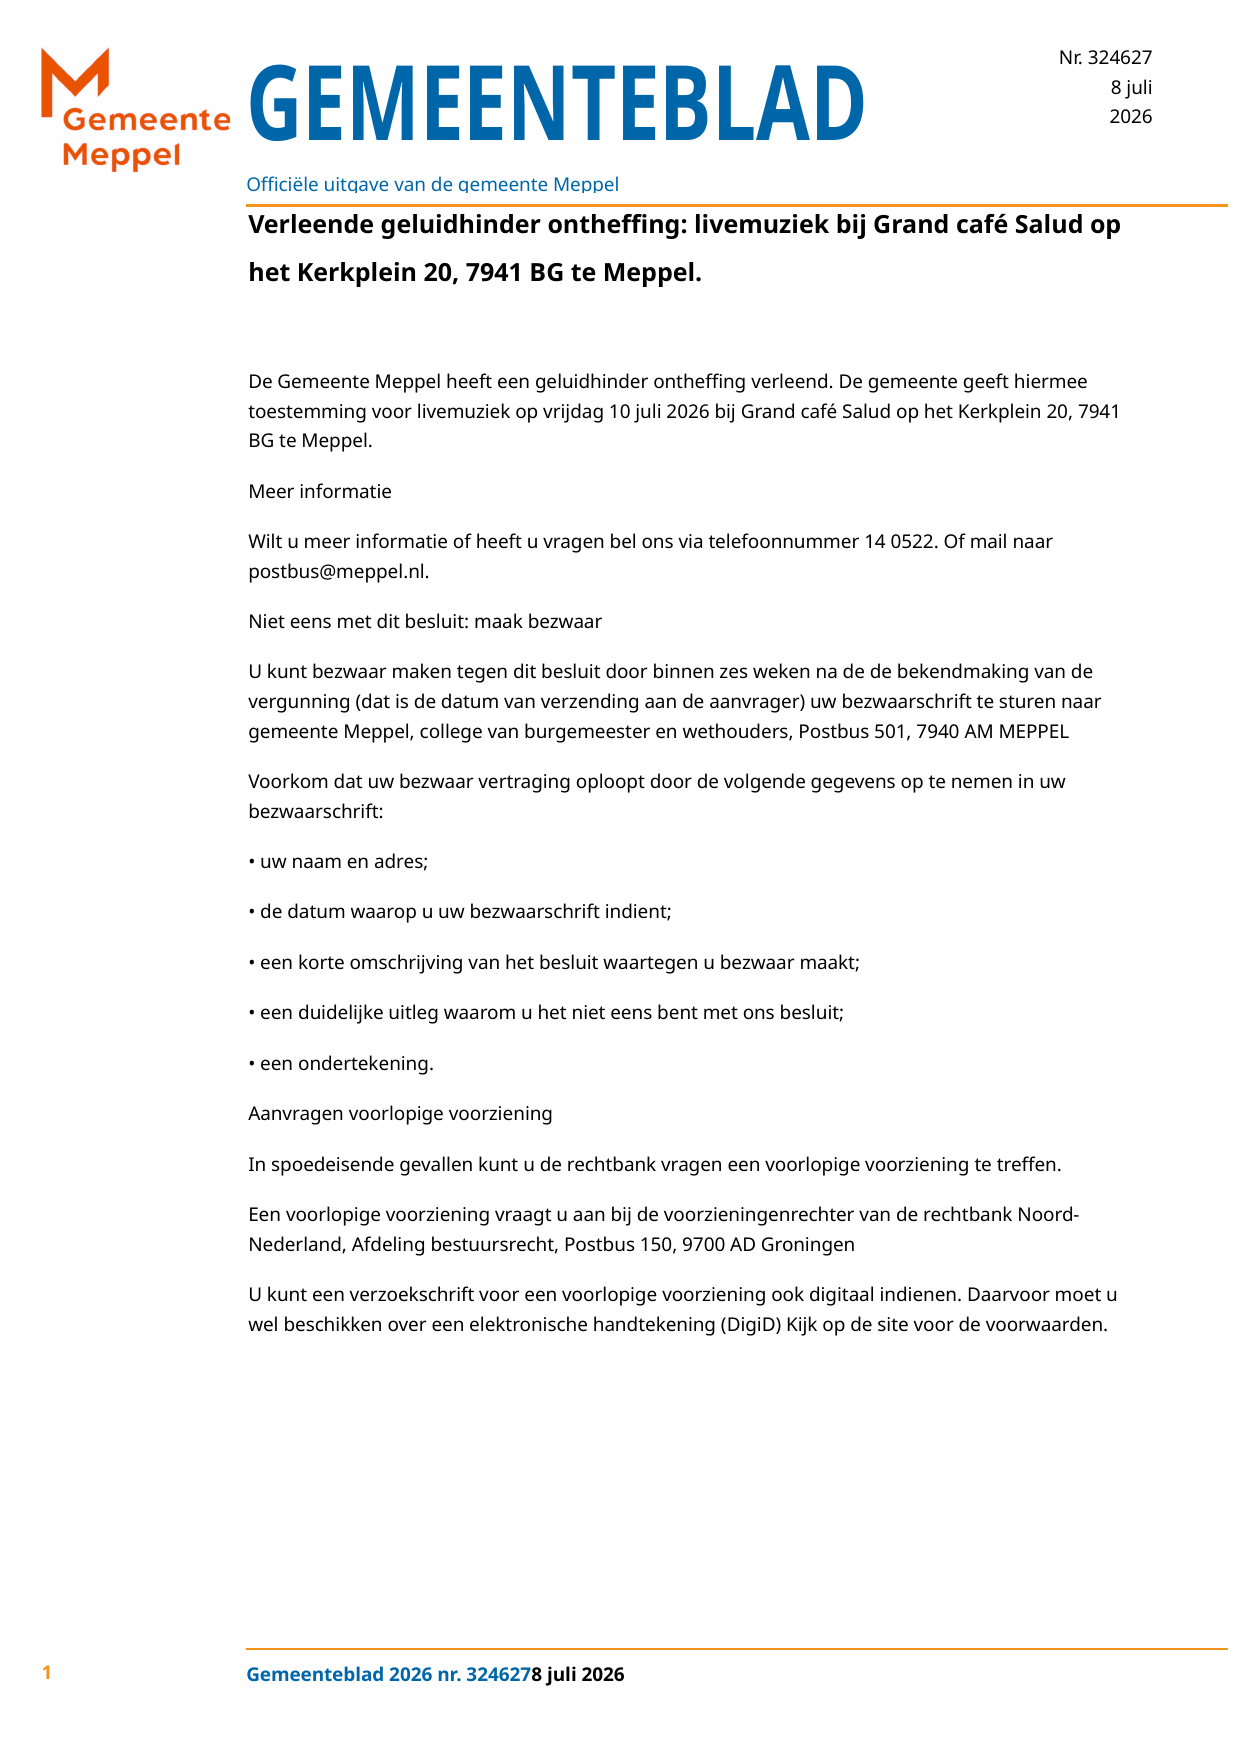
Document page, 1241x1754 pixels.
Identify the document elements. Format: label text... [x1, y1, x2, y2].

text In spoedeisende gevallen kunt u de rechtbank vragen een voorlopige voorziening te treffen. [248, 1151, 1152, 1177]
text Meer informatie [248, 478, 1152, 504]
text Een voorlopige voorziening vraagt u aan bij de voorzieningenrechter van de rechtbank Noord-Nederland, Afdeling bestuursrecht, Postbus 150, 9700 AD Groningen [248, 1201, 1152, 1257]
text Wilt u meer informatie of heeft u vragen bel ons via telefoonnummer 14 0522. Of mail naar postbus@meppel.nl. [248, 528, 1152, 584]
text Voorkom dat uw bezwaar vertraging oploopt door de volgende gegevens op te nemen in uw bezwaarschrift: [248, 768, 1152, 824]
text U kunt een verzoekschrift voor een voorlopige voorziening ook digitaal indienen. Daarvoor moet u wel beschikken over een elektronische handtekening (DigiD) Kijk op de site voor de voorwaarden. [248, 1281, 1152, 1337]
text Niet eens met dit besluit: maak bezwaar [248, 608, 1152, 634]
text U kunt bezwaar maken tegen dit besluit door binnen zes weken na de de bekendmaking van de vergunning (dat is de datum van verzending aan de aanvrager) uw bezwaarschrift te sturen naar gemeente Meppel, college van burgemeester en wethouders, Postbus 501, 7940 AM MEPPEL [248, 659, 1152, 744]
text Verleende geluidhinder ontheffing: livemuziek bij Grand café Salud op het Kerkplein 20, 7941 BG te Meppel. [248, 207, 1152, 288]
text Aanvragen voorlopige voorziening [248, 1100, 1152, 1126]
text • een korte omschrijving van het besluit waartegen u bezwaar maakt; [248, 949, 1152, 975]
text • uw naam en adres; [248, 848, 1152, 874]
text De Gemeente Meppel heeft een geluidhinder ontheffing verleend. De gemeente geeft hiermee toestemming voor livemuziek op vrijdag 10 juli 2026 bij Grand café Salud op het Kerkplein 20, 7941 BG te Meppel. [248, 368, 1152, 453]
picture [41, 47, 231, 172]
text • de datum waarop u uw bezwaarschrift indient; [248, 899, 1152, 924]
text • een duidelijke uitleg waarom u het niet eens bent met ons besluit; [248, 999, 1152, 1025]
text • een ondertekening. [248, 1050, 1152, 1076]
